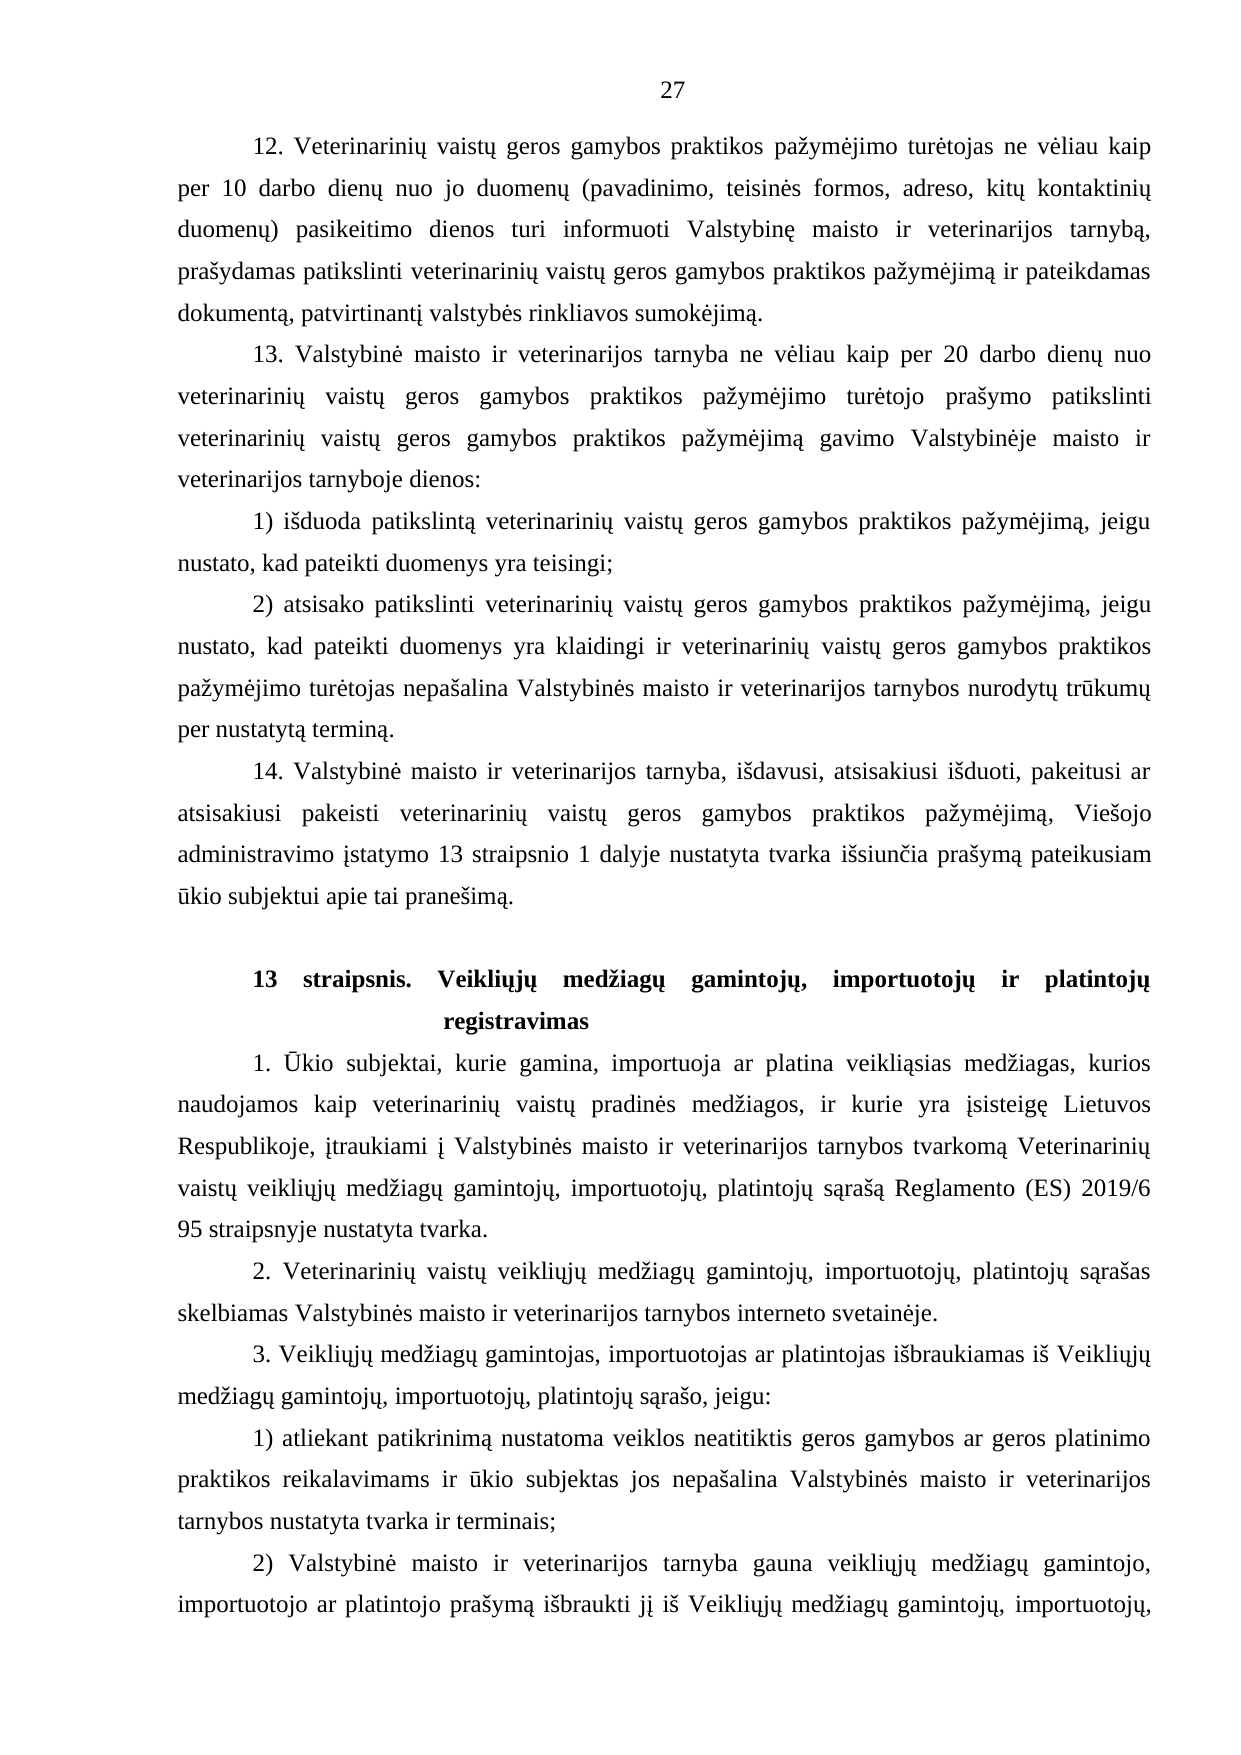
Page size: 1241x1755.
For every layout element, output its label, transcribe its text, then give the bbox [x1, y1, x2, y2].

text 1. Ūkio subjektai, kurie gamina, importuoja ar platina veikliąsias medžiagas, kurios naudojamos kaip veterinarinių vaistų pradinės medžiagos, ir kurie yra įsisteigę Lietuvos Respublikoje, įtraukiami į Valstybinės maisto ir veterinarijos tarnybos tvarkomą Veterinarinių vaistų veikliųjų medžiagų gamintojų, importuotojų, platintojų sąrašą Reglamento (ES) 2019/6 95 straipsnyje nustatyta tvarka. [177, 1035, 1152, 1243]
text 13 straipsnis. Veikliųjų medžiagų gamintojų, importuotojų ir platintojų registravimas [252, 951, 1152, 1035]
text 1) atliekant patikrinimą nustatoma veiklos neatitiktis geros gamybos ar geros platinimo praktikos reikalavimams ir ūkio subjektas jos nepašalina Valstybinės maisto ir veterinarijos tarnybos nustatyta tvarka ir terminais; [177, 1410, 1152, 1535]
text 1) išduoda patikslintą veterinarinių vaistų geros gamybos praktikos pažymėjimą, jeigu nustato, kad pateikti duomenys yra teisingi; [177, 493, 1152, 576]
text 2) atsisako patikslinti veterinarinių vaistų geros gamybos praktikos pažymėjimą, jeigu nustato, kad pateikti duomenys yra klaidingi ir veterinarinių vaistų geros gamybos praktikos pažymėjimo turėtojas nepašalina Valstybinės maisto ir veterinarijos tarnybos nurodytų trūkumų per nustatytą terminą. [177, 576, 1152, 743]
text 12. Veterinarinių vaistų geros gamybos praktikos pažymėjimo turėtojas ne vėliau kaip per 10 darbo dienų nuo jo duomenų (pavadinimo, teisinės formos, adreso, kitų kontaktinių duomenų) pasikeitimo dienos turi informuoti Valstybinę maisto ir veterinarijos tarnybą, prašydamas patikslinti veterinarinių vaistų geros gamybos praktikos pažymėjimą ir pateikdamas dokumentą, patvirtinantį valstybės rinkliavos sumokėjimą. [177, 118, 1152, 326]
text 2) Valstybinė maisto ir veterinarijos tarnyba gauna veikliųjų medžiagų gamintojo, importuotojo ar platintojo prašymą išbraukti jį iš Veikliųjų medžiagų gamintojų, importuotojų, [177, 1535, 1152, 1618]
text 2. Veterinarinių vaistų veikliųjų medžiagų gamintojų, importuotojų, platintojų sąrašas skelbiamas Valstybinės maisto ir veterinarijos tarnybos interneto svetainėje. [177, 1243, 1152, 1326]
text 3. Veikliųjų medžiagų gamintojas, importuotojas ar platintojas išbraukiamas iš Veikliųjų medžiagų gamintojų, importuotojų, platintojų sąrašo, jeigu: [177, 1326, 1152, 1410]
text 14. Valstybinė maisto ir veterinarijos tarnyba, išdavusi, atsisakiusi išduoti, pakeitusi ar atsisakiusi pakeisti veterinarinių vaistų geros gamybos praktikos pažymėjimą, Viešojo administravimo įstatymo 13 straipsnio 1 dalyje nustatyta tvarka išsiunčia prašymą pateikusiam ūkio subjektui apie tai pranešimą. [177, 743, 1152, 910]
text 13. Valstybinė maisto ir veterinarijos tarnyba ne vėliau kaip per 20 darbo dienų nuo veterinarinių vaistų geros gamybos praktikos pažymėjimo turėtojo prašymo patikslinti veterinarinių vaistų geros gamybos praktikos pažymėjimą gavimo Valstybinėje maisto ir veterinarijos tarnyboje dienos: [177, 326, 1152, 493]
